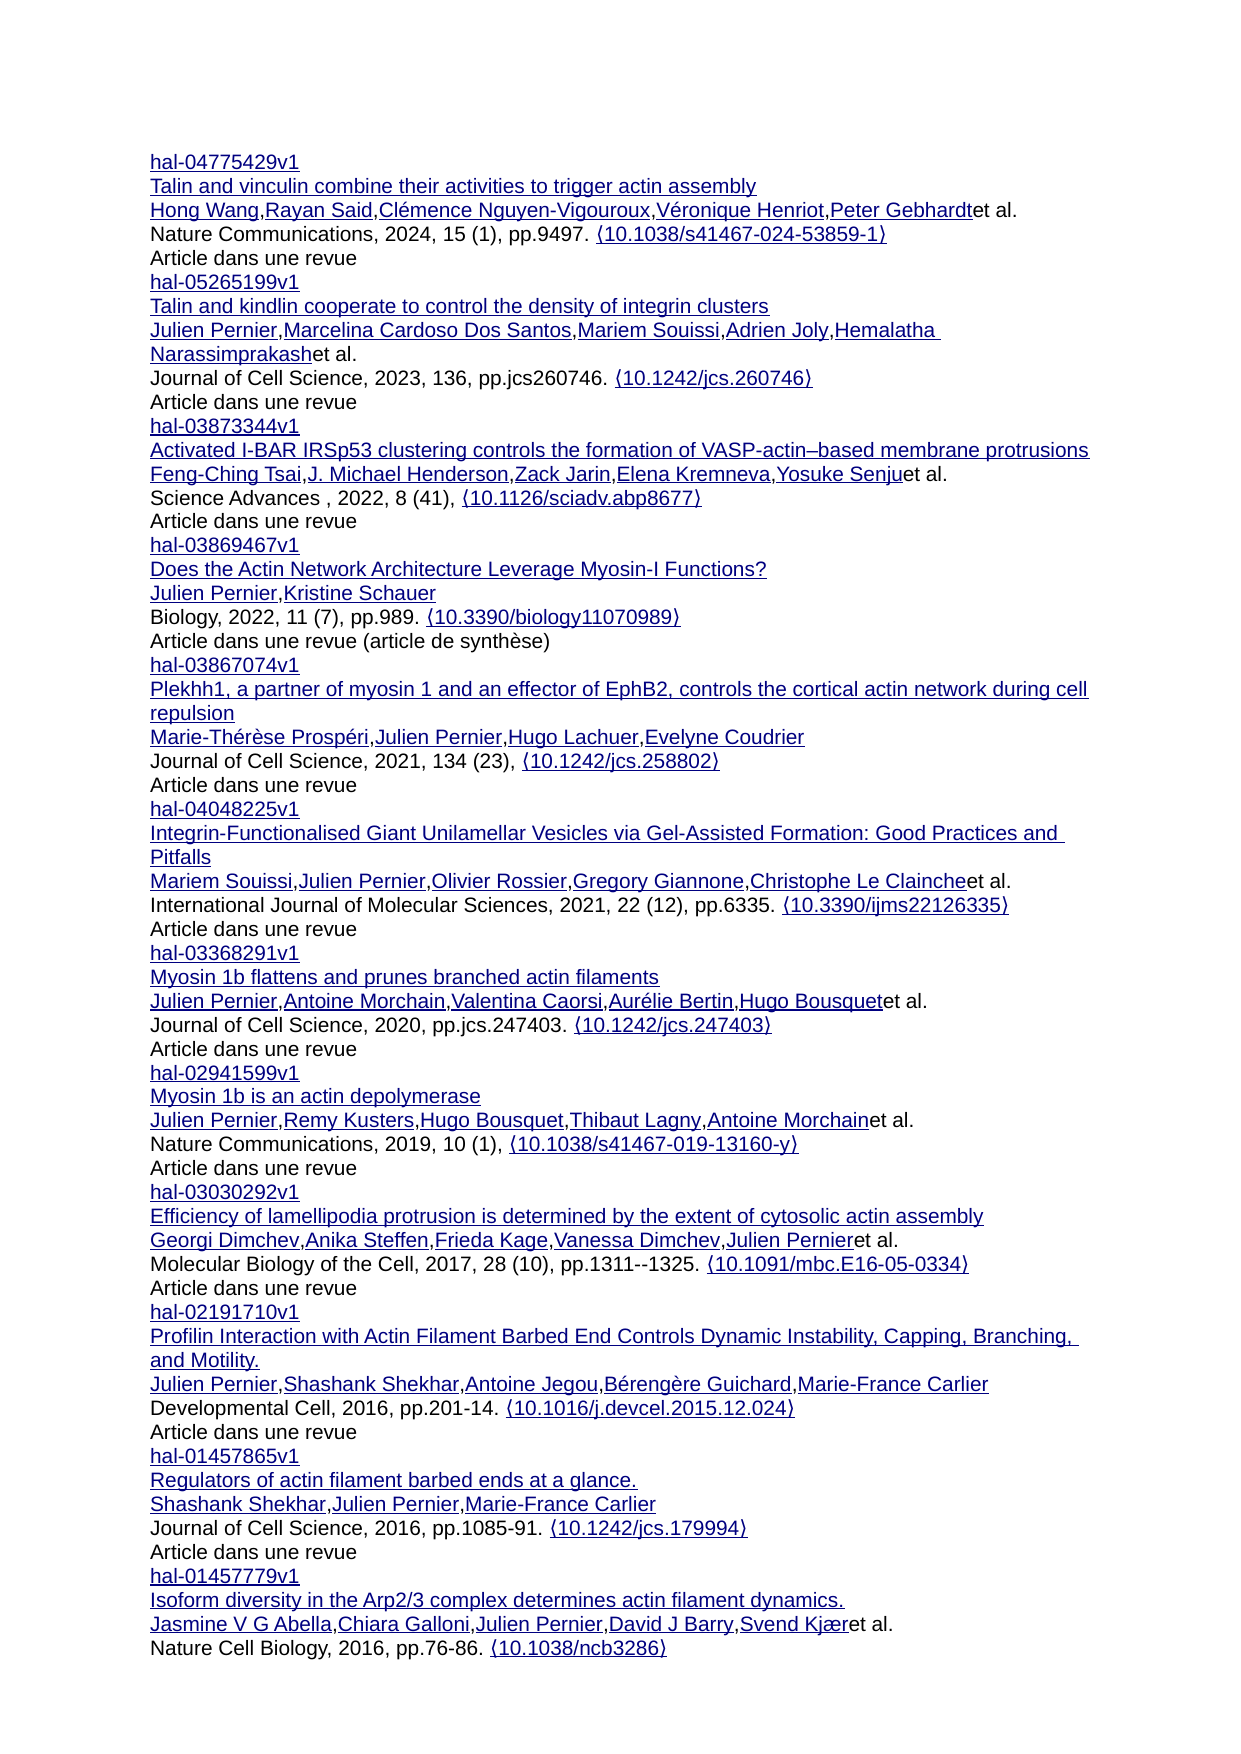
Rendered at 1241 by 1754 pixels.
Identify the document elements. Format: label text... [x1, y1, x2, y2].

table_cell Talin and vinculin combine their activities to trigger actin assembly Hong Wang,Rayan Said,Clémence Nguyen-Vigouroux,Véronique Henriot,Peter Gebhardtet al. Nature Communications, 2024, 15 (1), pp.9497. ⟨10.1038/s41467-024-53859-1⟩ Article dans une revue hal-05265199v1 [150, 174, 1090, 294]
table_cell Myosin 1b is an actin depolymerase Julien Pernier,Remy Kusters,Hugo Bousquet,Thibaut Lagny,Antoine Morchainet al. Nature Communications, 2019, 10 (1), ⟨10.1038/s41467-019-13160-y⟩ Article dans une revue hal-03030292v1 [150, 1084, 1090, 1204]
table_cell Talin and kindlin cooperate to control the density of integrin clusters Julien Pernier,Marcelina Cardoso Dos Santos,Mariem Souissi,Adrien Joly,Hemalatha Narassimprakashet al. Journal of Cell Science, 2023, 136, pp.jcs260746. ⟨10.1242/jcs.260746⟩ Article dans une revue hal-03873344v1 [150, 294, 1090, 437]
table_cell Does the Actin Network Architecture Leverage Myosin-I Functions? Julien Pernier,Kristine Schauer Biology, 2022, 11 (7), pp.989. ⟨10.3390/biology11070989⟩ Article dans une revue (article de synthèse) hal-03867074v1 [150, 557, 1090, 677]
table_cell Activated I-BAR IRSp53 clustering controls the formation of VASP-actin–based membrane protrusions [150, 438, 1090, 458]
table_cell Plekhh1, a partner of myosin 1 and an effector of EphB2, controls the cortical actin network during cell repulsion Marie-Thérèse Prospéri,Julien Pernier,Hugo Lachuer,Evelyne Coudrier Journal of Cell Science, 2021, 134 (23), ⟨10.1242/jcs.258802⟩ Article dans une revue hal-04048225v1 [150, 677, 1090, 821]
table_cell Feng-Ching Tsai,J. Michael Henderson,Zack Jarin,Elena Kremneva,Yosuke Senjuet al. Science Advances , 2022, 8 (41), ⟨10.1126/sciadv.abp8677⟩ Article dans une revue hal-03869467v1 [150, 459, 1090, 557]
table_cell Profilin Interaction with Actin Filament Barbed End Controls Dynamic Instability, Capping, Branching, and Motility. Julien Pernier,Shashank Shekhar,Antoine Jegou,Bérengère Guichard,Marie-France Carlier Developmental Cell, 2016, pp.201-14. ⟨10.1016/j.devcel.2015.12.024⟩ Article dans une revue hal-01457865v1 [150, 1324, 1090, 1468]
table_cell Regulators of actin filament barbed ends at a glance. Shashank Shekhar,Julien Pernier,Marie-France Carlier Journal of Cell Science, 2016, pp.1085-91. ⟨10.1242/jcs.179994⟩ Article dans une revue hal-01457779v1 [150, 1468, 1090, 1587]
table_cell Myosin 1b flattens and prunes branched actin filaments Julien Pernier,Antoine Morchain,Valentina Caorsi,Aurélie Bertin,Hugo Bousquetet al. Journal of Cell Science, 2020, pp.jcs.247403. ⟨10.1242/jcs.247403⟩ Article dans une revue hal-02941599v1 [150, 965, 1090, 1084]
table_cell Integrin-Functionalised Giant Unilamellar Vesicles via Gel-Assisted Formation: Good Practices and Pitfalls Mariem Souissi,Julien Pernier,Olivier Rossier,Gregory Giannone,Christophe Le Claincheet al. International Journal of Molecular Sciences, 2021, 22 (12), pp.6335. ⟨10.3390/ijms22126335⟩ Article dans une revue hal-03368291v1 [150, 821, 1090, 964]
table_cell Efficiency of lamellipodia protrusion is determined by the extent of cytosolic actin assembly Georgi Dimchev,Anika Steffen,Frieda Kage,Vanessa Dimchev,Julien Pernieret al. Molecular Biology of the Cell, 2017, 28 (10), pp.1311--1325. ⟨10.1091/mbc.E16-05-0334⟩ Article dans une revue hal-02191710v1 [150, 1204, 1090, 1324]
table_cell hal-04775429v1 [150, 150, 1090, 174]
table_cell Isoform diversity in the Arp2/3 complex determines actin filament dynamics. Jasmine V G Abella,Chiara Galloni,Julien Pernier,David J Barry,Svend Kjæret al. Nature Cell Biology, 2016, pp.76-86. ⟨10.1038/ncb3286⟩ [150, 1588, 1090, 1659]
